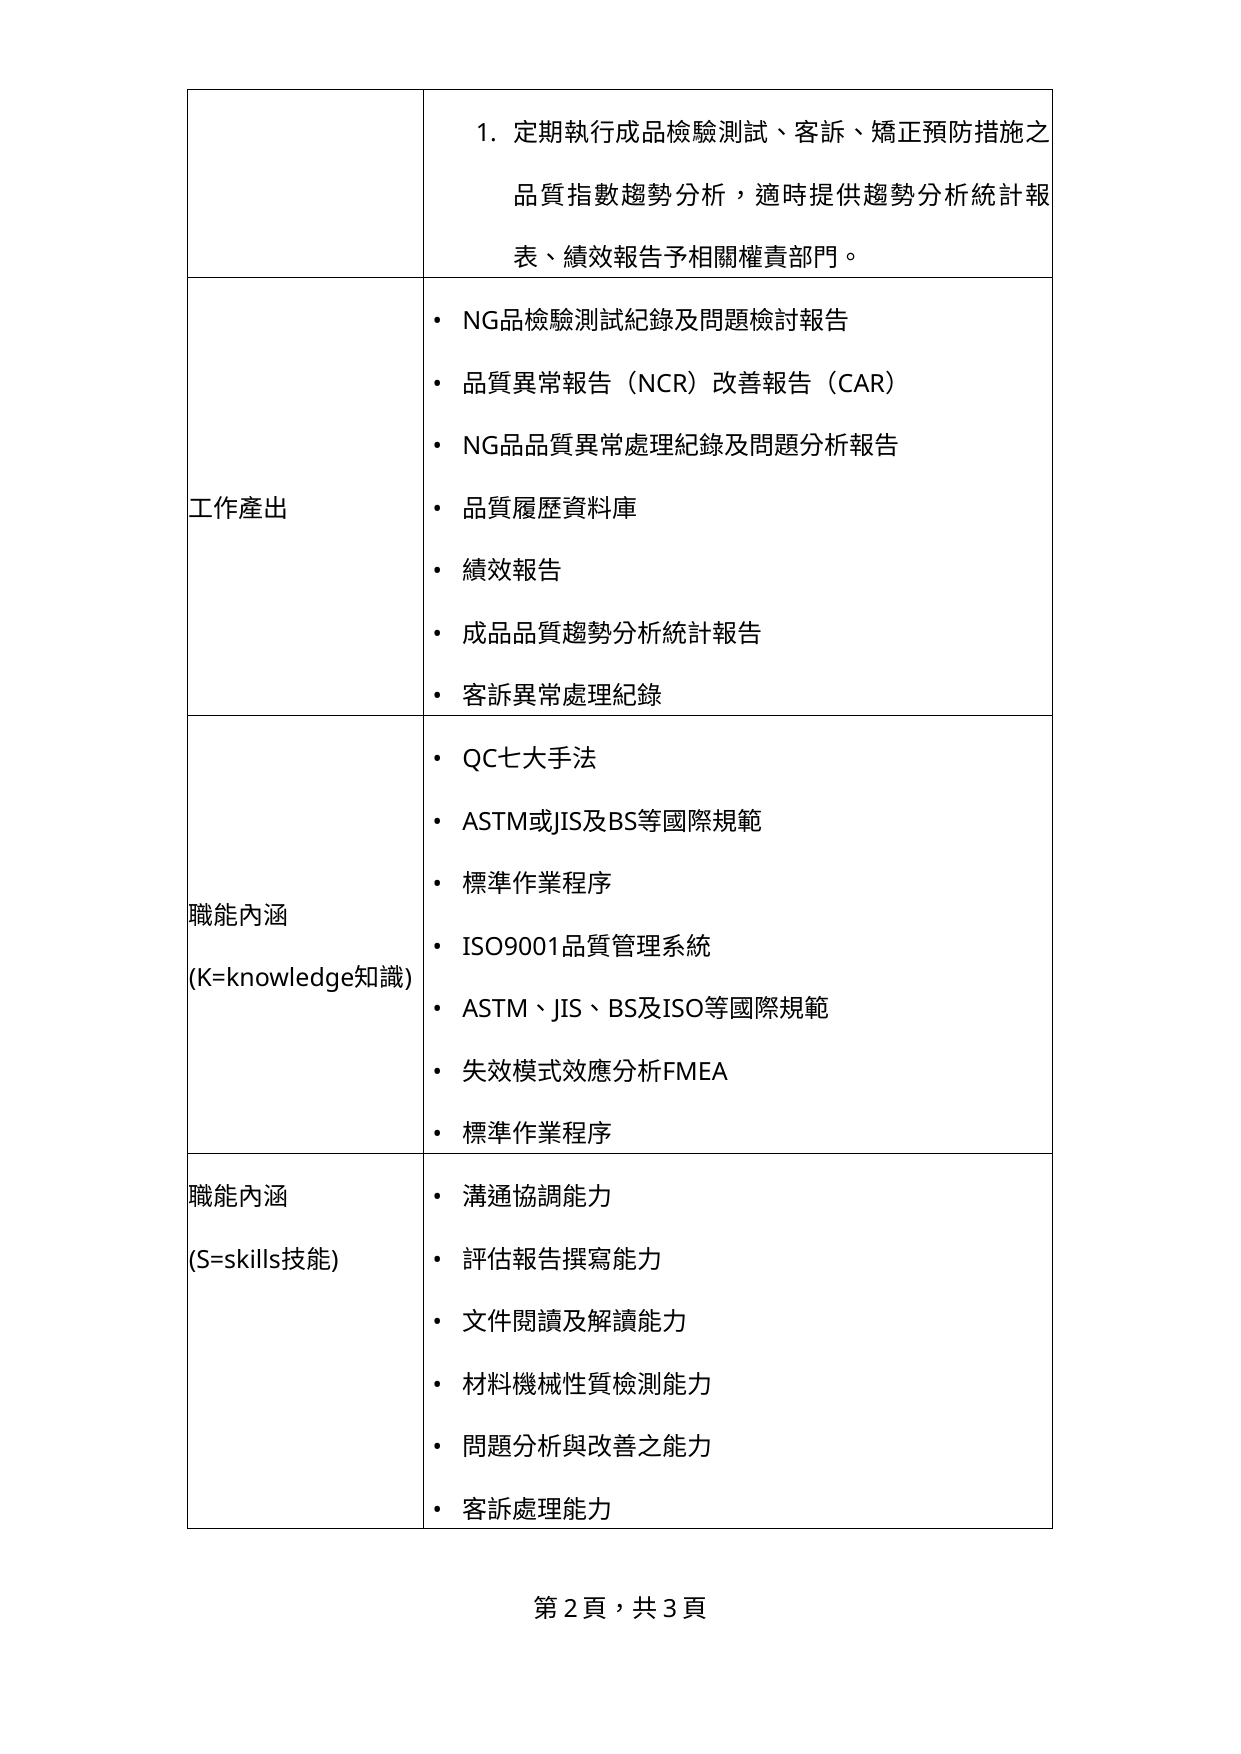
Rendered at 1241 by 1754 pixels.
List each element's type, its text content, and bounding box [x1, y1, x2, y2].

table_cell 受理客訴及回覆 詳實記載客訴異常處理單，並妥善處理與品質有關之客訴。 建立品質履歷資料庫，供爾後再發時依循往例做品質處理依據。 NG品異常狀況檢討 針對NG品異常狀況進行現況調查，確認發生的事實、環境與情況。 檢驗與測試NG品（包括客訴品、不良品等）。 NG品異常狀況判定及原因分析 針對NG品異常狀況進行原因分析，並確認各個原因是否尚有更深層的真因，以作為改進品質系統的依據。 NG品異常狀況對策擬定 針對現況調查報告與真因分析報告，實施對策擬定。包含暫定對策與永久對策。 建立符合顧客及法規要求且有效之改善與預防措施制度。 執行成品品質趨勢分析及管理改善 定期執行成品檢驗測試、客訴、矯正預防措施之品質指數趨勢分析，適時提供趨勢分析統計報表、績效報告予相關權責部門。 [424, 90, 1052, 277]
table_cell 職能內涵 (K=knowledge知識) [188, 716, 423, 1153]
table_cell [188, 90, 423, 277]
table_cell QC七大手法 ASTM或JIS及BS等國際規範 標準作業程序 ISO9001品質管理系統 ASTM、JIS、BS及ISO等國際規範 失效模式效應分析FMEA 標準作業程序 [424, 716, 1052, 1153]
table_cell 溝通協調能力 評估報告撰寫能力 文件閱讀及解讀能力 材料機械性質檢測能力 問題分析與改善之能力 客訴處理能力 溝通協調能力 檢驗分析能力 國際標準材料查詢能力 基本統計分析能力 金相檢測及判讀能力 邏輯推理能力 文書處理能力 風險分析能力 [424, 1154, 1052, 1528]
table_cell NG品檢驗測試紀錄及問題檢討報告 品質異常報告（NCR）改善報告（CAR） NG品品質異常處理紀錄及問題分析報告 品質履歷資料庫 績效報告 成品品質趨勢分析統計報告 客訴異常處理紀錄 [424, 278, 1052, 715]
table_cell 工作產出 [188, 278, 423, 715]
table_cell 職能內涵 (S=skills技能) [188, 1154, 423, 1528]
